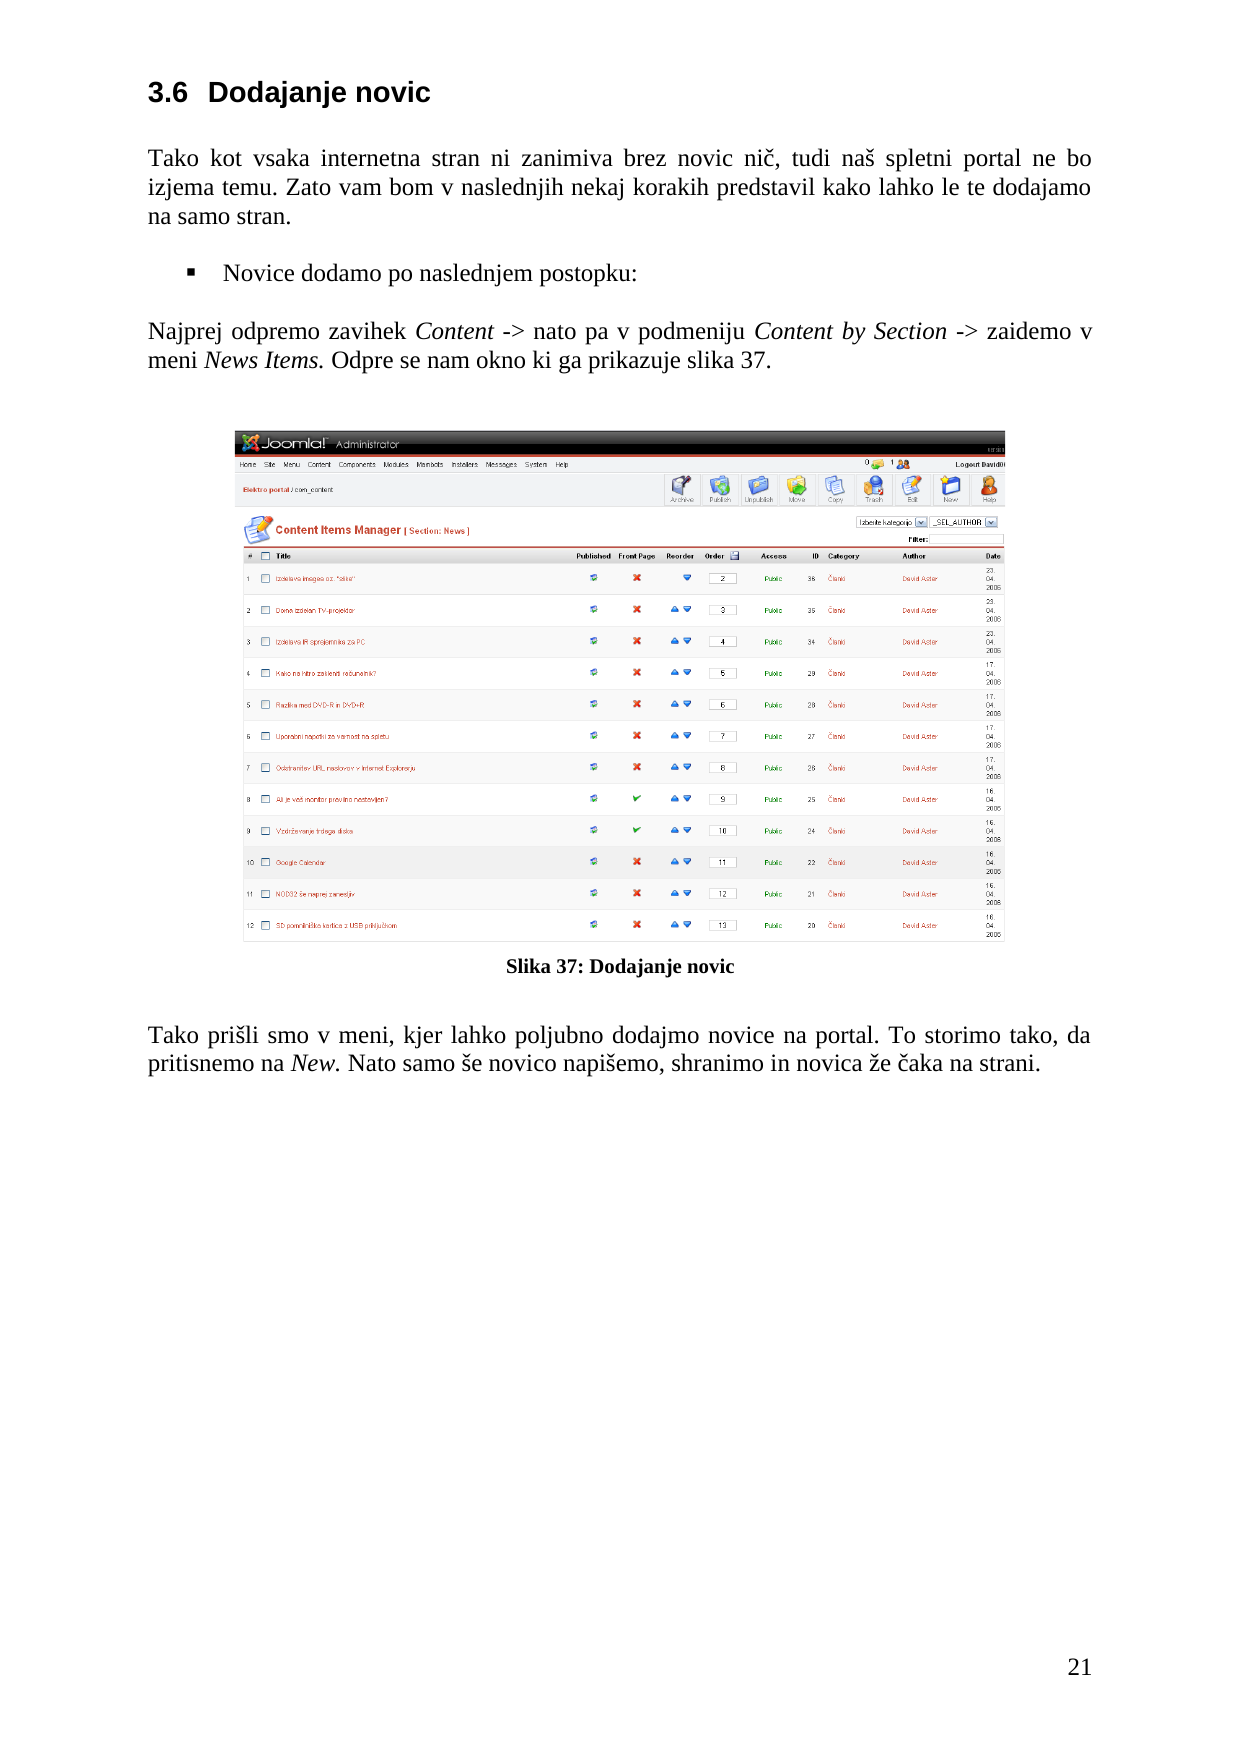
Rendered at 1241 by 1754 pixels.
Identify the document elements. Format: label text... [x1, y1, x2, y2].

text Tako kot vsaka internetna stran ni zanimiva brez novic nič, tudi naš spletni portal ne bo izjema temu. Zato vam bom v naslednjih nekaj korakih predstavil kako lahko le te dodajamo na samo stran. [148, 143, 1093, 230]
subtitle Dodajanje novic [148, 75, 1093, 108]
picture [234, 430, 1006, 942]
text Slika 37: Dodajanje novic [148, 954, 1093, 978]
text Najprej odpremo zavihek Content -> nato pa v podmeniju Content by Section -> zaidemo v meni News Items. Odpre se nam okno ki ga prikazuje slika 37. [148, 316, 1093, 373]
list Novice dodamo po naslednjem postopku: [185, 258, 1093, 287]
text Tako prišli smo v meni, kjer lahko poljubno dodajmo novice na portal. To storimo tako, da pritisnemo na New. Nato samo še novico napišemo, shranimo in novica že čaka na strani. [148, 1020, 1093, 1077]
